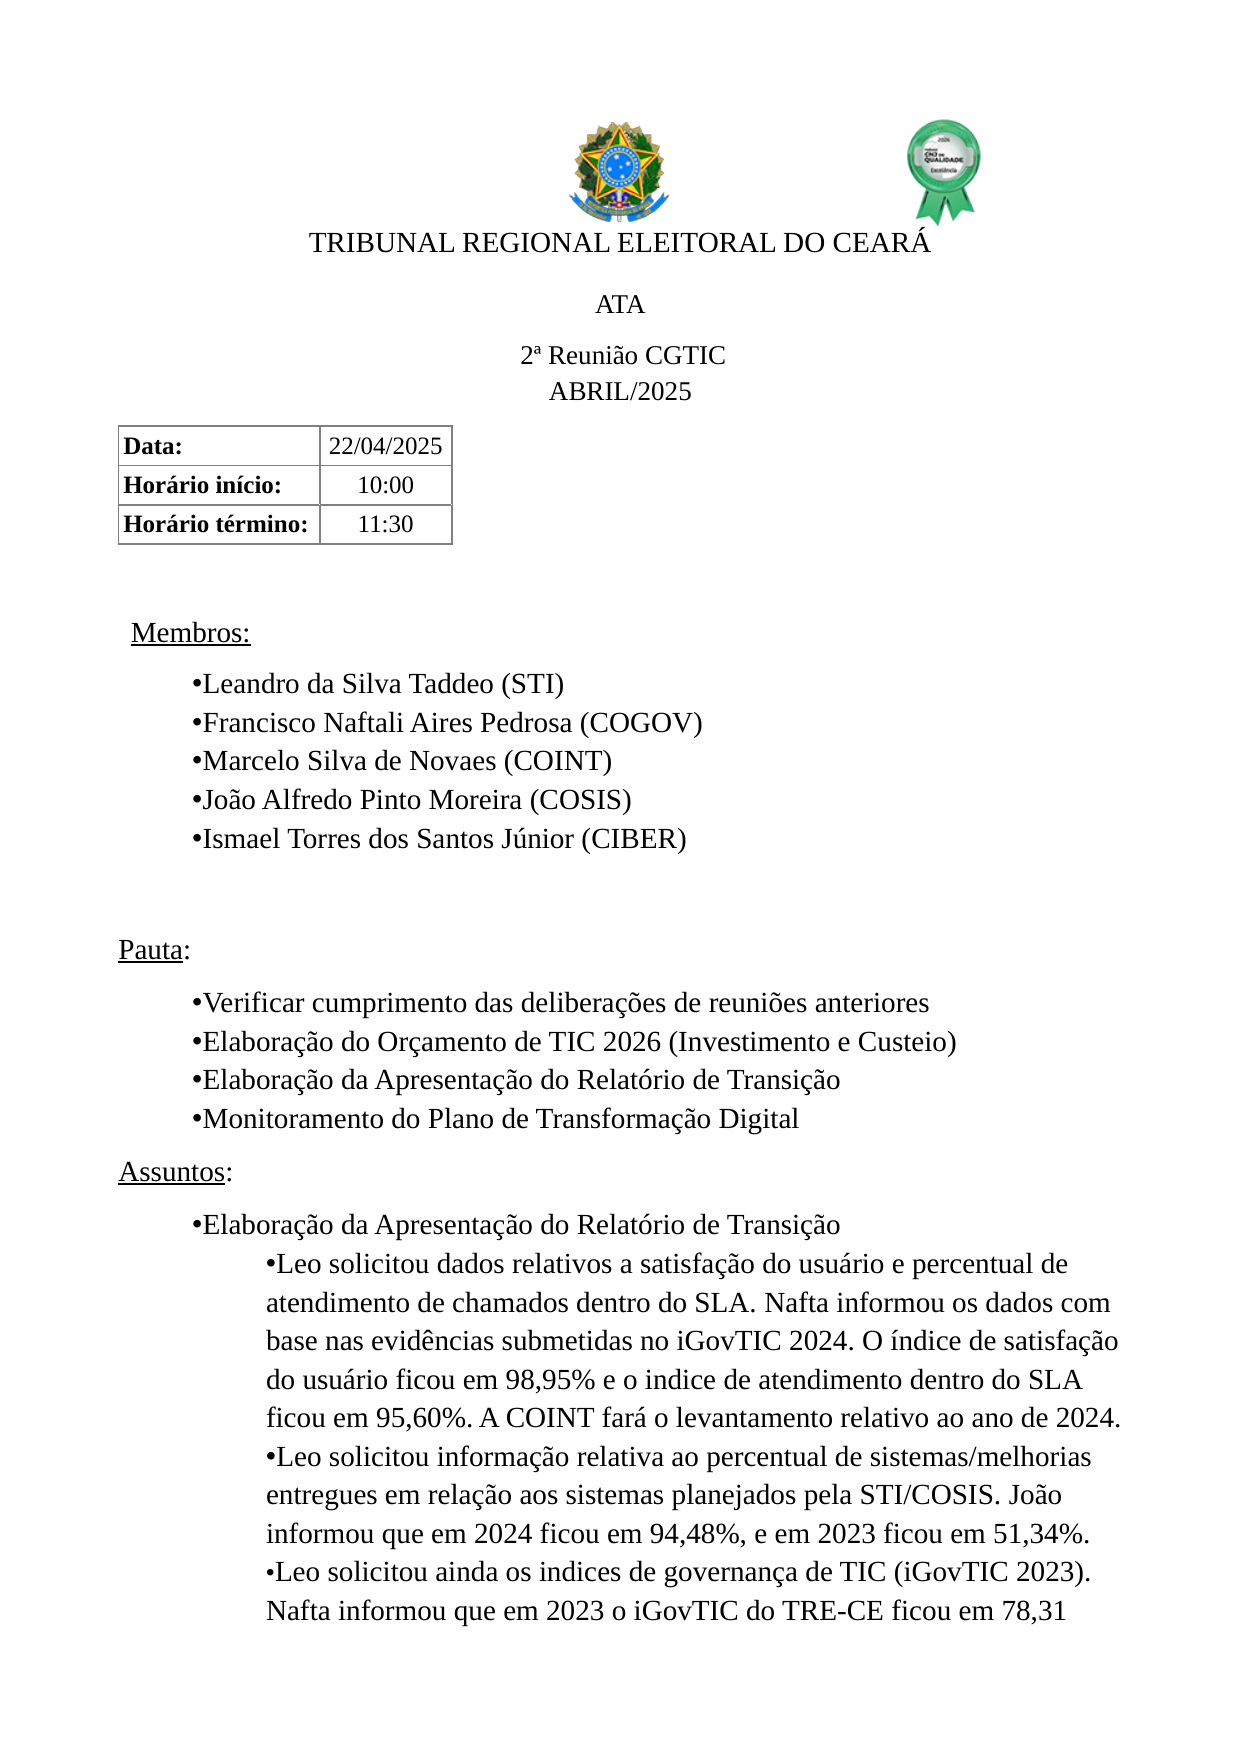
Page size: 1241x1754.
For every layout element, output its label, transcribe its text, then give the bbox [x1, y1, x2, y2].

table_header Data: [119, 427, 319, 465]
list Ismael Torres dos Santos Júnior (CIBER) [118, 821, 1122, 854]
text Membros: [131, 615, 1109, 649]
text Assuntos: [118, 1154, 1122, 1188]
table_header 22/04/2025 [321, 427, 451, 465]
table_cell Horário início: [119, 466, 319, 504]
list Marcelo Silva de Novaes (COINT) [118, 743, 1122, 777]
table_cell 11:30 [321, 506, 451, 543]
text TRIBUNAL REGIONAL ELEITORAL DO CEARÁ [118, 226, 1122, 259]
picture [239, 118, 1001, 226]
list Leo solicitou informação relativa ao percentual de sistemas/melhorias entregues em relação aos sistemas planejados pela STI/COSIS. João informou que em 2024 ficou em 94,48%, e em 2023 ficou em 51,34%. [118, 1439, 1122, 1549]
list Elaboração do Orçamento de TIC 2026 (Investimento e Custeio) [118, 1024, 1122, 1057]
table_cell 10:00 [321, 466, 451, 504]
list Leandro da Silva Taddeo (STI) [118, 666, 1122, 700]
list Monitoramento do Plano de Transformação Digital [118, 1101, 1122, 1135]
text 2ª Reunião CGTIC ABRIL/2025 [118, 339, 1122, 406]
list Leo solicitou dados relativos a satisfação do usuário e percentual de atendimento de chamados dentro do SLA. Nafta informou os dados com base nas evidências submetidas no iGovTIC 2024. O índice de satisfação do usuário ficou em 98,95% e o indice de atendimento dentro do SLA ficou em 95,60%. A COINT fará o levantamento relativo ao ano de 2024. [118, 1246, 1122, 1434]
list Elaboração da Apresentação do Relatório de Transição [118, 1062, 1122, 1096]
text Pauta: [118, 932, 1122, 966]
list Francisco Naftali Aires Pedrosa (COGOV) [118, 705, 1122, 738]
list Verificar cumprimento das deliberações de reuniões anteriores [118, 985, 1122, 1019]
list João Alfredo Pinto Moreira (COSIS) [118, 782, 1122, 816]
table_cell Horário término: [119, 506, 319, 543]
list Leo solicitou ainda os indices de governança de TIC (iGovTIC 2023). Nafta informou que em 2023 o iGovTIC do TRE-CE ficou em 78,31 [118, 1554, 1122, 1627]
text ATA [118, 289, 1122, 320]
list Elaboração da Apresentação do Relatório de Transição [118, 1207, 1122, 1241]
